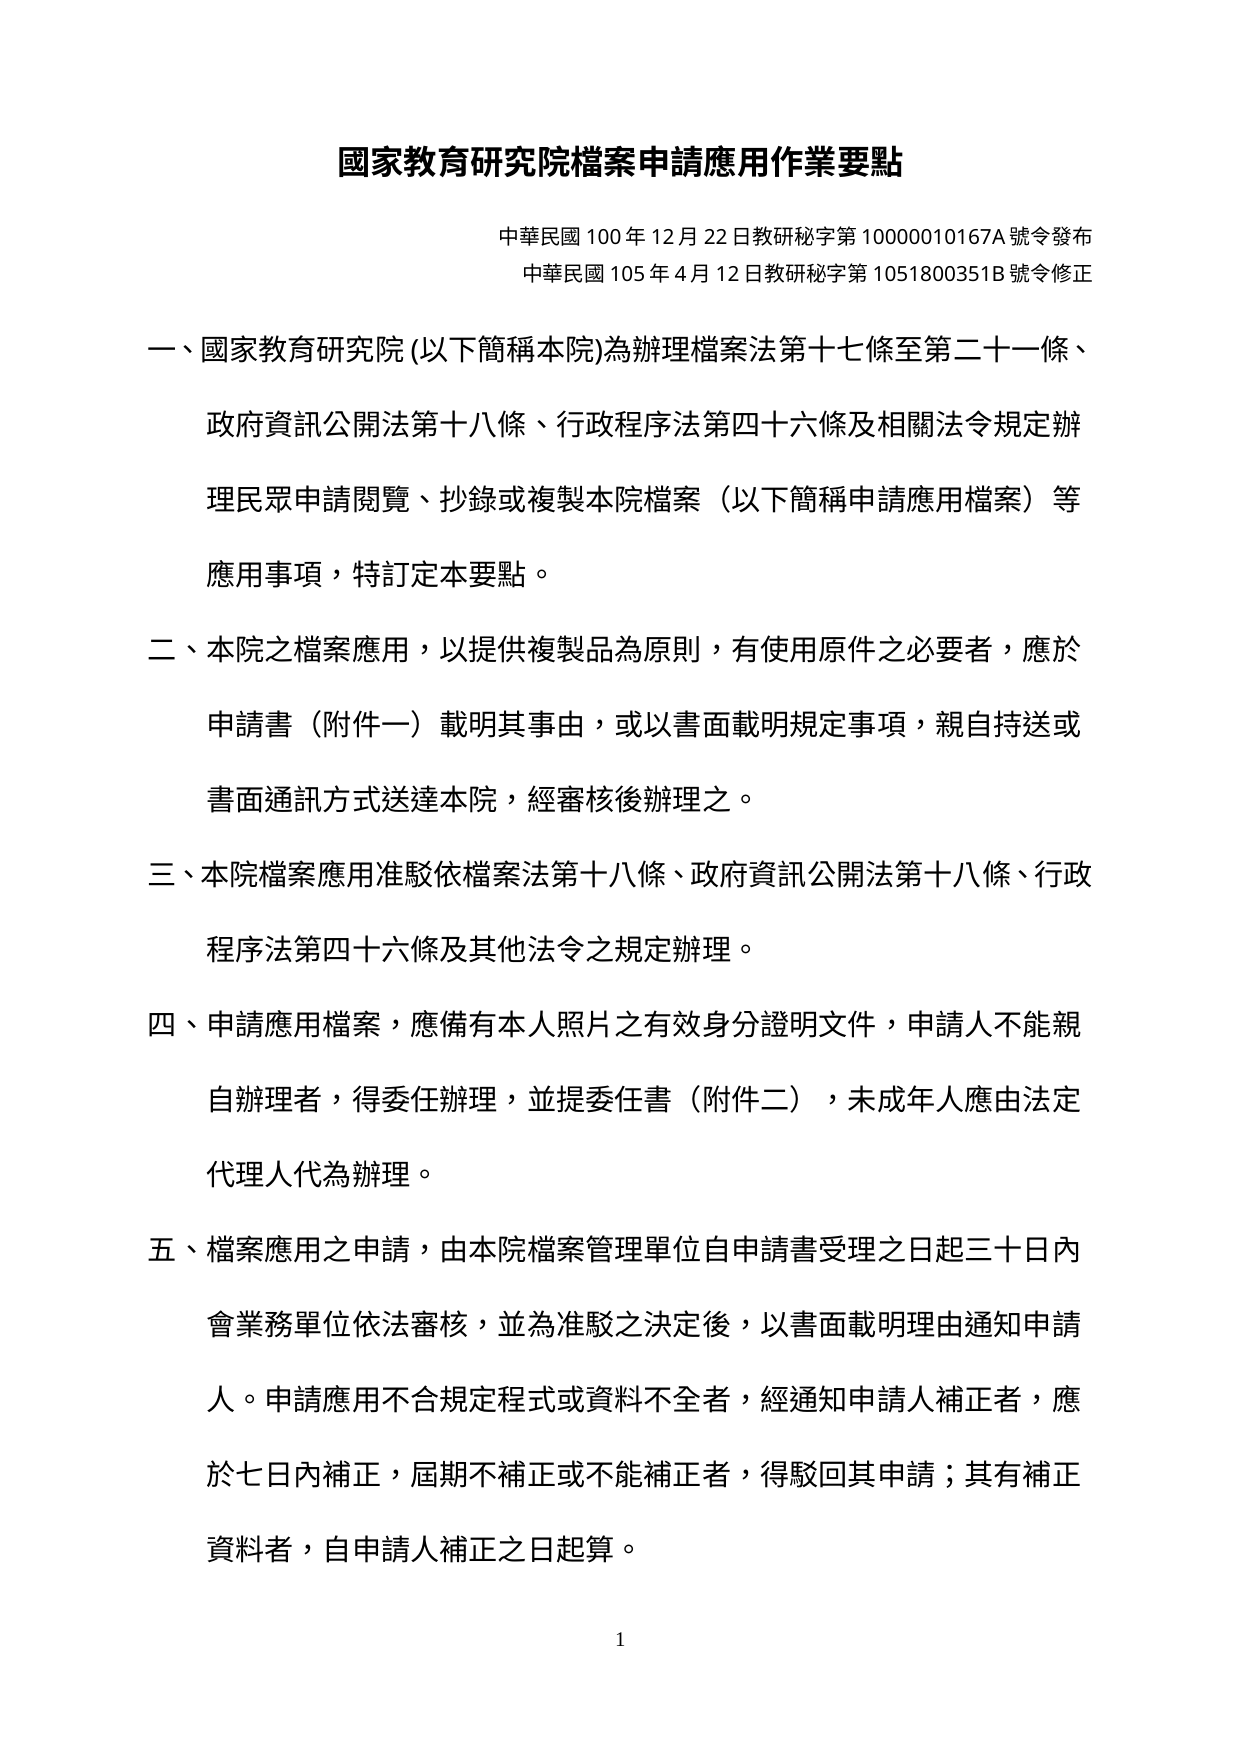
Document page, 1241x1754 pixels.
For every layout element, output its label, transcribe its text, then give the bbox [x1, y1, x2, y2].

text 五、檔案應用之申請，由本院檔案管理單位自申請書受理之日起三十日內會業務單位依法審核，並為准駁之決定後，以書面載明理由通知申請人。申請應用不合規定程式或資料不全者，經通知申請人補正者，應於七日內補正，屆期不補正或不能補正者，得駁回其申請；其有補正資料者，自申請人補正之日起算。 [148, 1210, 1092, 1585]
text 二、本院之檔案應用，以提供複製品為原則，有使用原件之必要者，應於申請書（附件一）載明其事由，或以書面載明規定事項，親自持送或書面通訊方式送達本院，經審核後辦理之。 [148, 610, 1092, 835]
text 一、國家教育研究院 (以下簡稱本院)為辦理檔案法第十七條至第二十一條、政府資訊公開法第十八條、行政程序法第四十六條及相關法令規定辦理民眾申請閱覽、抄錄或複製本院檔案（以下簡稱申請應用檔案）等應用事項，特訂定本要點。 [148, 310, 1092, 610]
text 中華民國100年12月22日教研秘字第10000010167A號令發布 [148, 217, 1092, 254]
text 中華民國105年4月12日教研秘字第1051800351B號令修正 [148, 254, 1092, 292]
text 四、申請應用檔案，應備有本人照片之有效身分證明文件，申請人不能親自辦理者，得委任辦理，並提委任書（附件二），未成年人應由法定代理人代為辦理。 [148, 985, 1092, 1210]
text 三、本院檔案應用准駁依檔案法第十八條、政府資訊公開法第十八條、行政程序法第四十六條及其他法令之規定辦理。 [148, 835, 1092, 985]
text 國家教育研究院檔案申請應用作業要點 [148, 123, 1092, 198]
